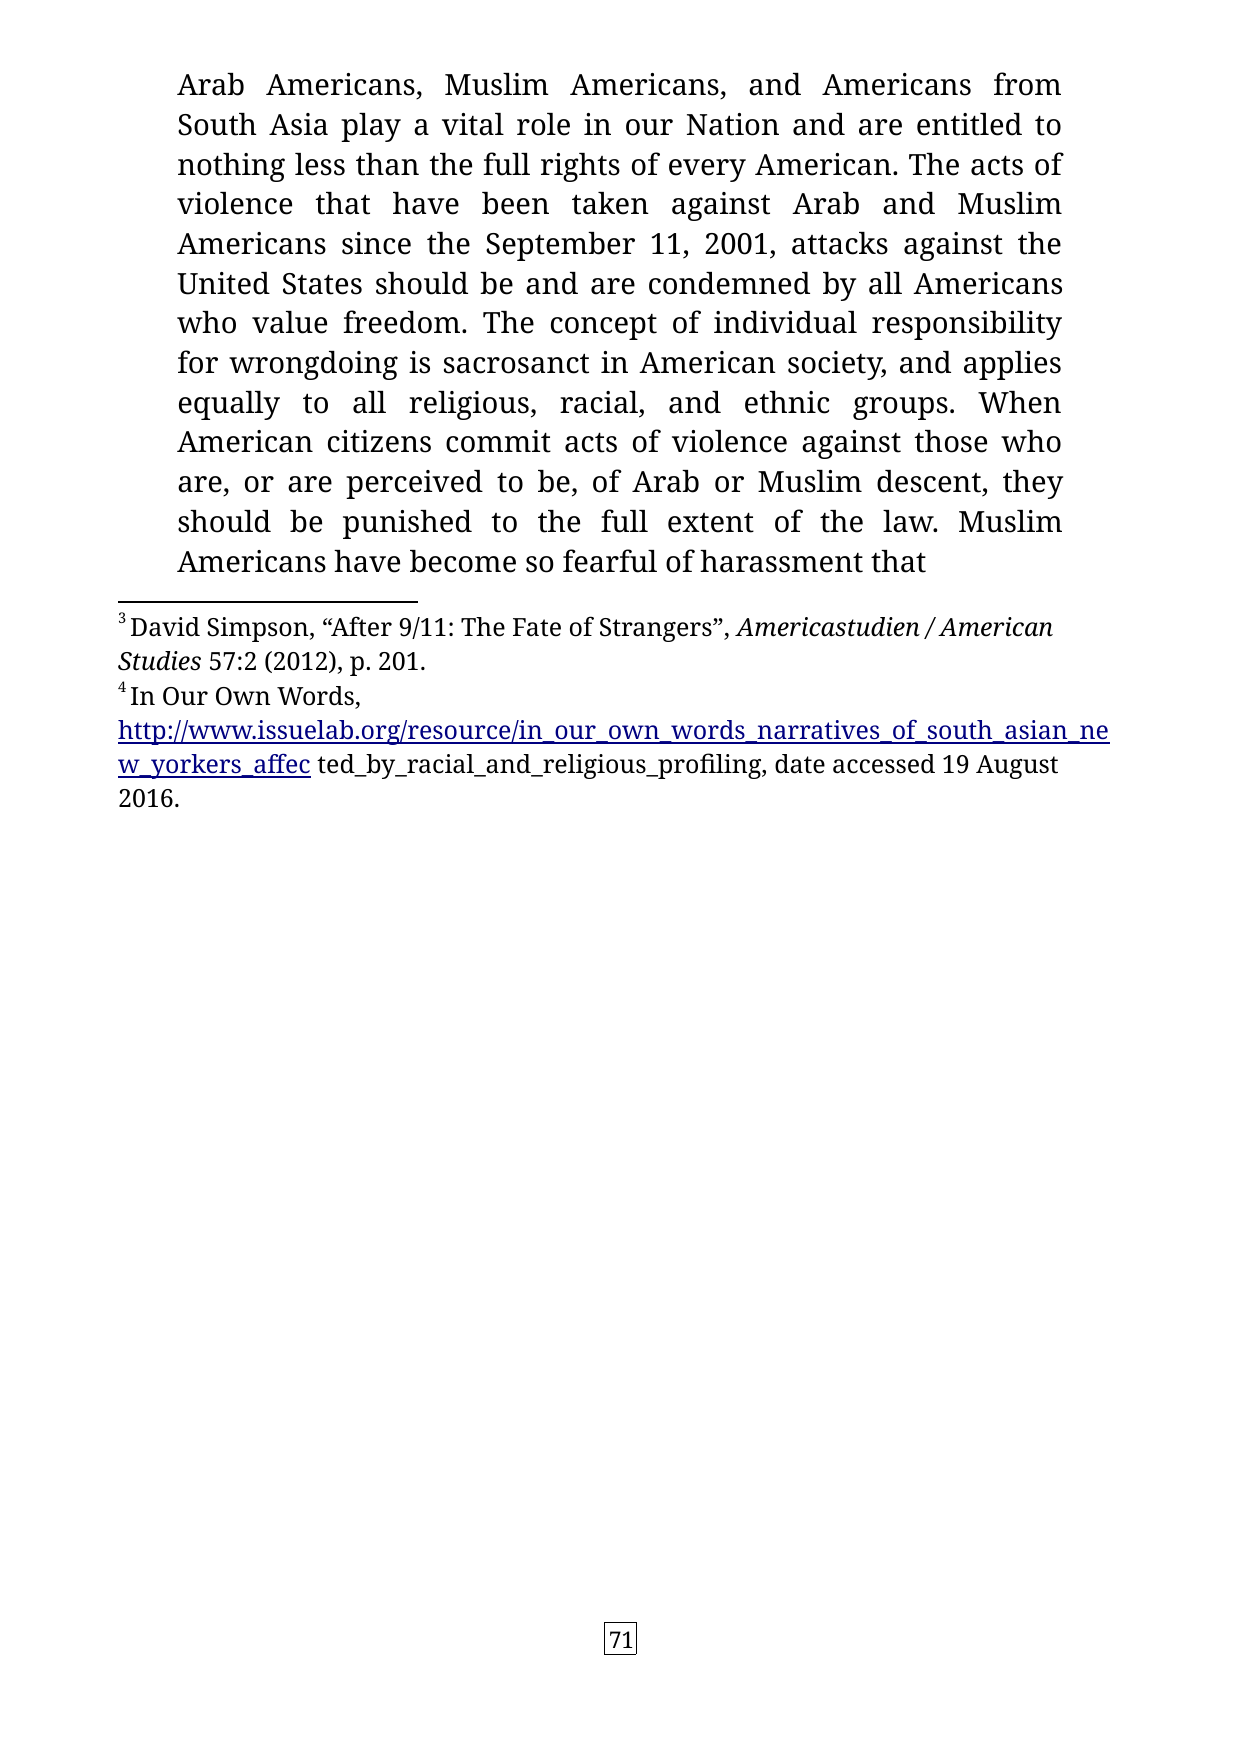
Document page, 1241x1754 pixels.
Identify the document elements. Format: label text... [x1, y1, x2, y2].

text 3 David Simpson, “After 9/11: The Fate of Strangers”, Americastudien / American Studies 57:2 (2012), p. 201. [118, 608, 1134, 677]
text 4 In Our Own Words, http://www.issuelab.org/resource/in_our_own_words_narratives_of_south_asian_new_yorkers_affec ted_by_racial_and_religious_profiling, date accessed 19 August 2016. [118, 677, 1119, 815]
text Arab Americans, Muslim Americans, and Americans from South Asia play a vital role in our Nation and are entitled to nothing less than the full rights of every American. The acts of violence that have been taken against Arab and Muslim Americans since the September 11, 2001, attacks against the United States should be and are condemned by all Americans who value freedom. The concept of individual responsibility for wrongdoing is sacrosanct in American society, and applies equally to all religious, racial, and ethnic groups. When American citizens commit acts of violence against those who are, or are perceived to be, of Arab or Muslim descent, they should be punished to the full extent of the law. Muslim Americans have become so fearful of harassment that [177, 64, 1063, 581]
